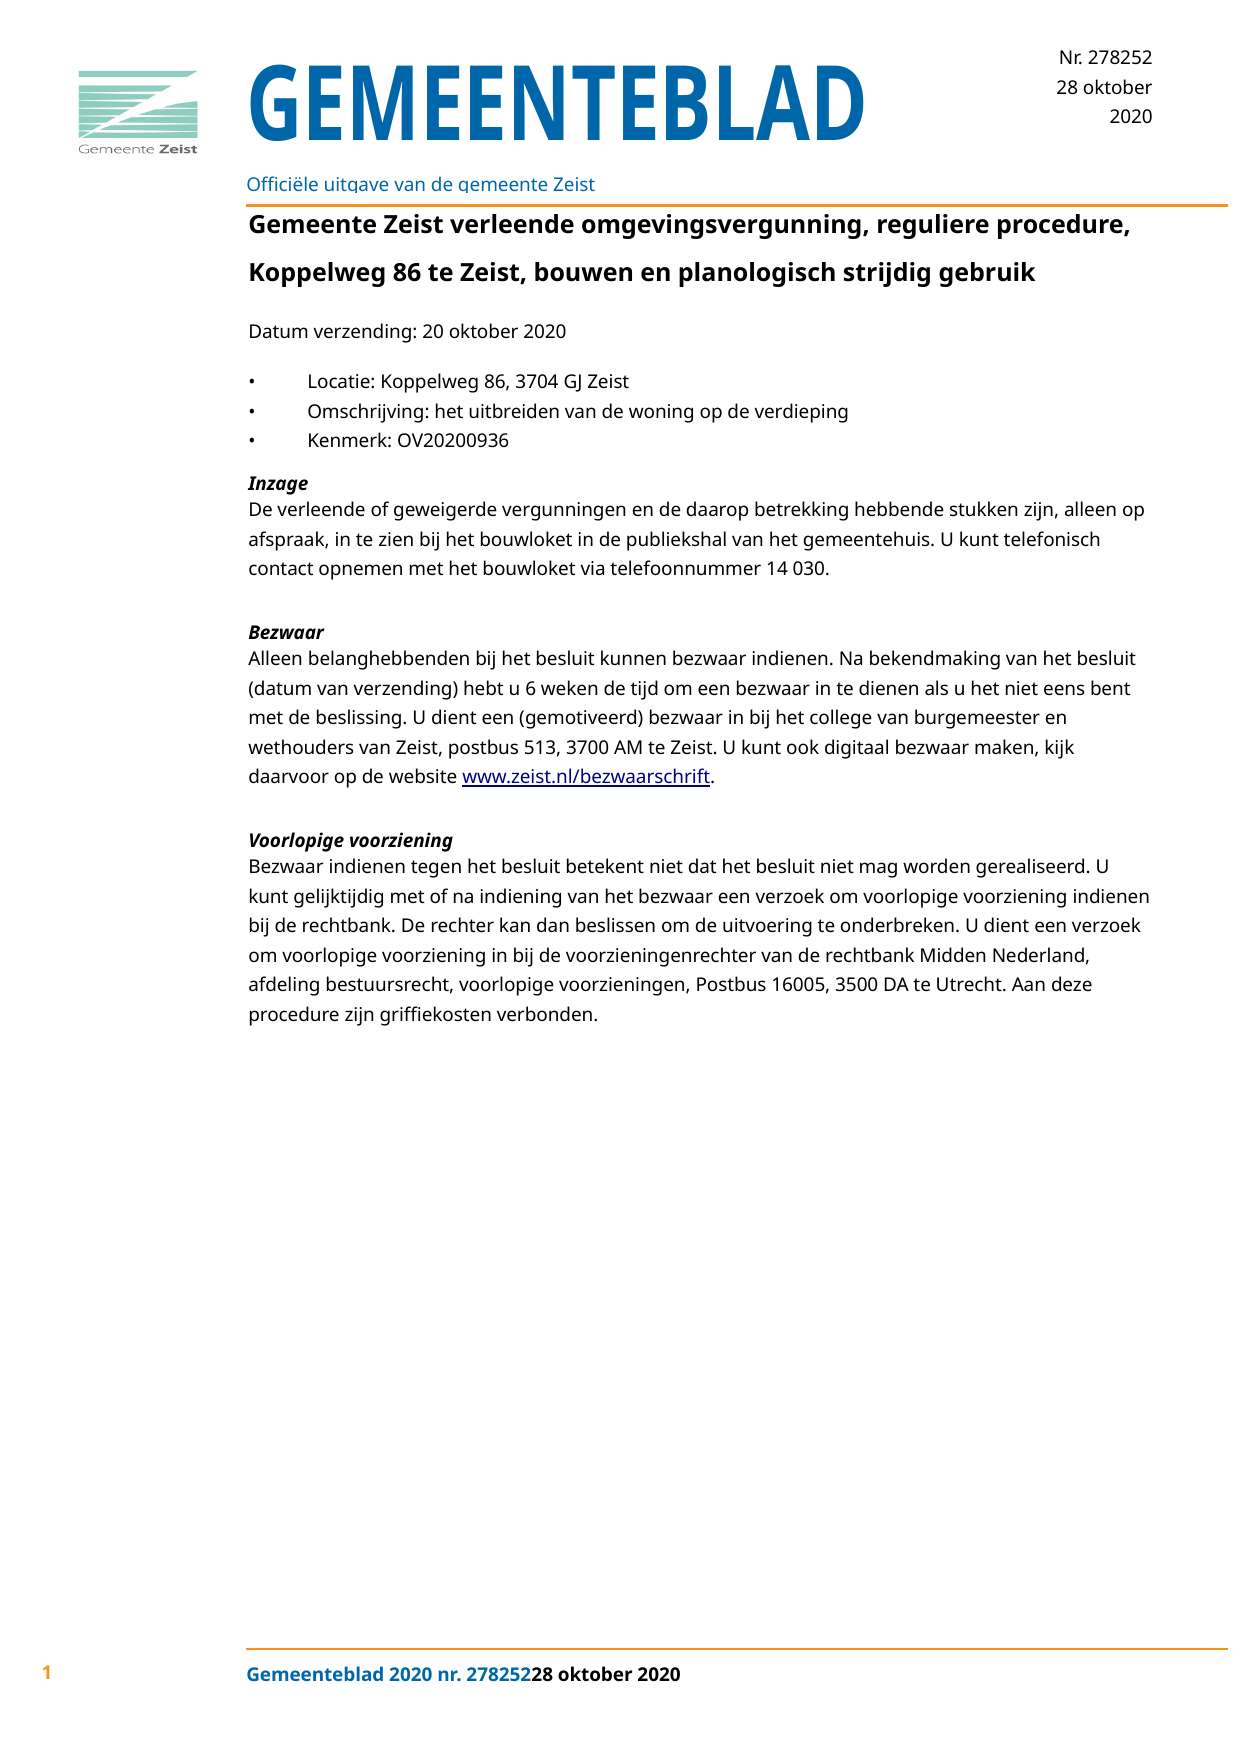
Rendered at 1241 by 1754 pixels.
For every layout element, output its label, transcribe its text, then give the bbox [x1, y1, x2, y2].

text Bezwaar [248, 619, 1152, 645]
text Alleen belanghebbenden bij het besluit kunnen bezwaar indienen. Na bekendmaking van het besluit (datum van verzending) hebt u 6 weken de tijd om een bezwaar in te dienen als u het niet eens bent met de beslissing. U dient een (gemotiveerd) bezwaar in bij het college van burgemeester en wethouders van Zeist, postbus 513, 3700 AM te Zeist. U kunt ook digitaal bezwaar maken, kijk daarvoor op de website www.zeist.nl/bezwaarschrift. [248, 645, 1152, 789]
list Locatie: Koppelweg 86, 3704 GJ Zeist [248, 368, 1152, 394]
picture [41, 47, 231, 172]
text Bezwaar indienen tegen het besluit betekent niet dat het besluit niet mag worden gerealiseerd. U kunt gelijktijdig met of na indiening van het bezwaar een verzoek om voorlopige voorziening indienen bij de rechtbank. De rechter kan dan beslissen om de uitvoering te onderbreken. U dient een verzoek om voorlopige voorziening in bij de voorzieningenrechter van de rechtbank Midden Nederland, afdeling bestuursrecht, voorlopige voorzieningen, Postbus 16005, 3500 DA te Utrecht. Aan deze procedure zijn griffiekosten verbonden. [248, 853, 1152, 1027]
text Voorlopige voorziening [248, 827, 1152, 853]
text Inzage [248, 471, 1152, 496]
list Omschrijving: het uitbreiden van de woning op de verdieping [248, 398, 1152, 424]
text Datum verzending: 20 oktober 2020 [248, 318, 1152, 344]
text De verleende of geweigerde vergunningen en de daarop betrekking hebbende stukken zijn, alleen op afspraak, in te zien bij het bouwloket in de publiekshal van het gemeentehuis. U kunt telefonisch contact opnemen met het bouwloket via telefoonnummer 14 030. [248, 496, 1152, 581]
text Gemeente Zeist verleende omgevingsvergunning, reguliere procedure, Koppelweg 86 te Zeist, bouwen en planologisch strijdig gebruik [248, 207, 1152, 288]
list Kenmerk: OV20200936 [248, 427, 1152, 453]
